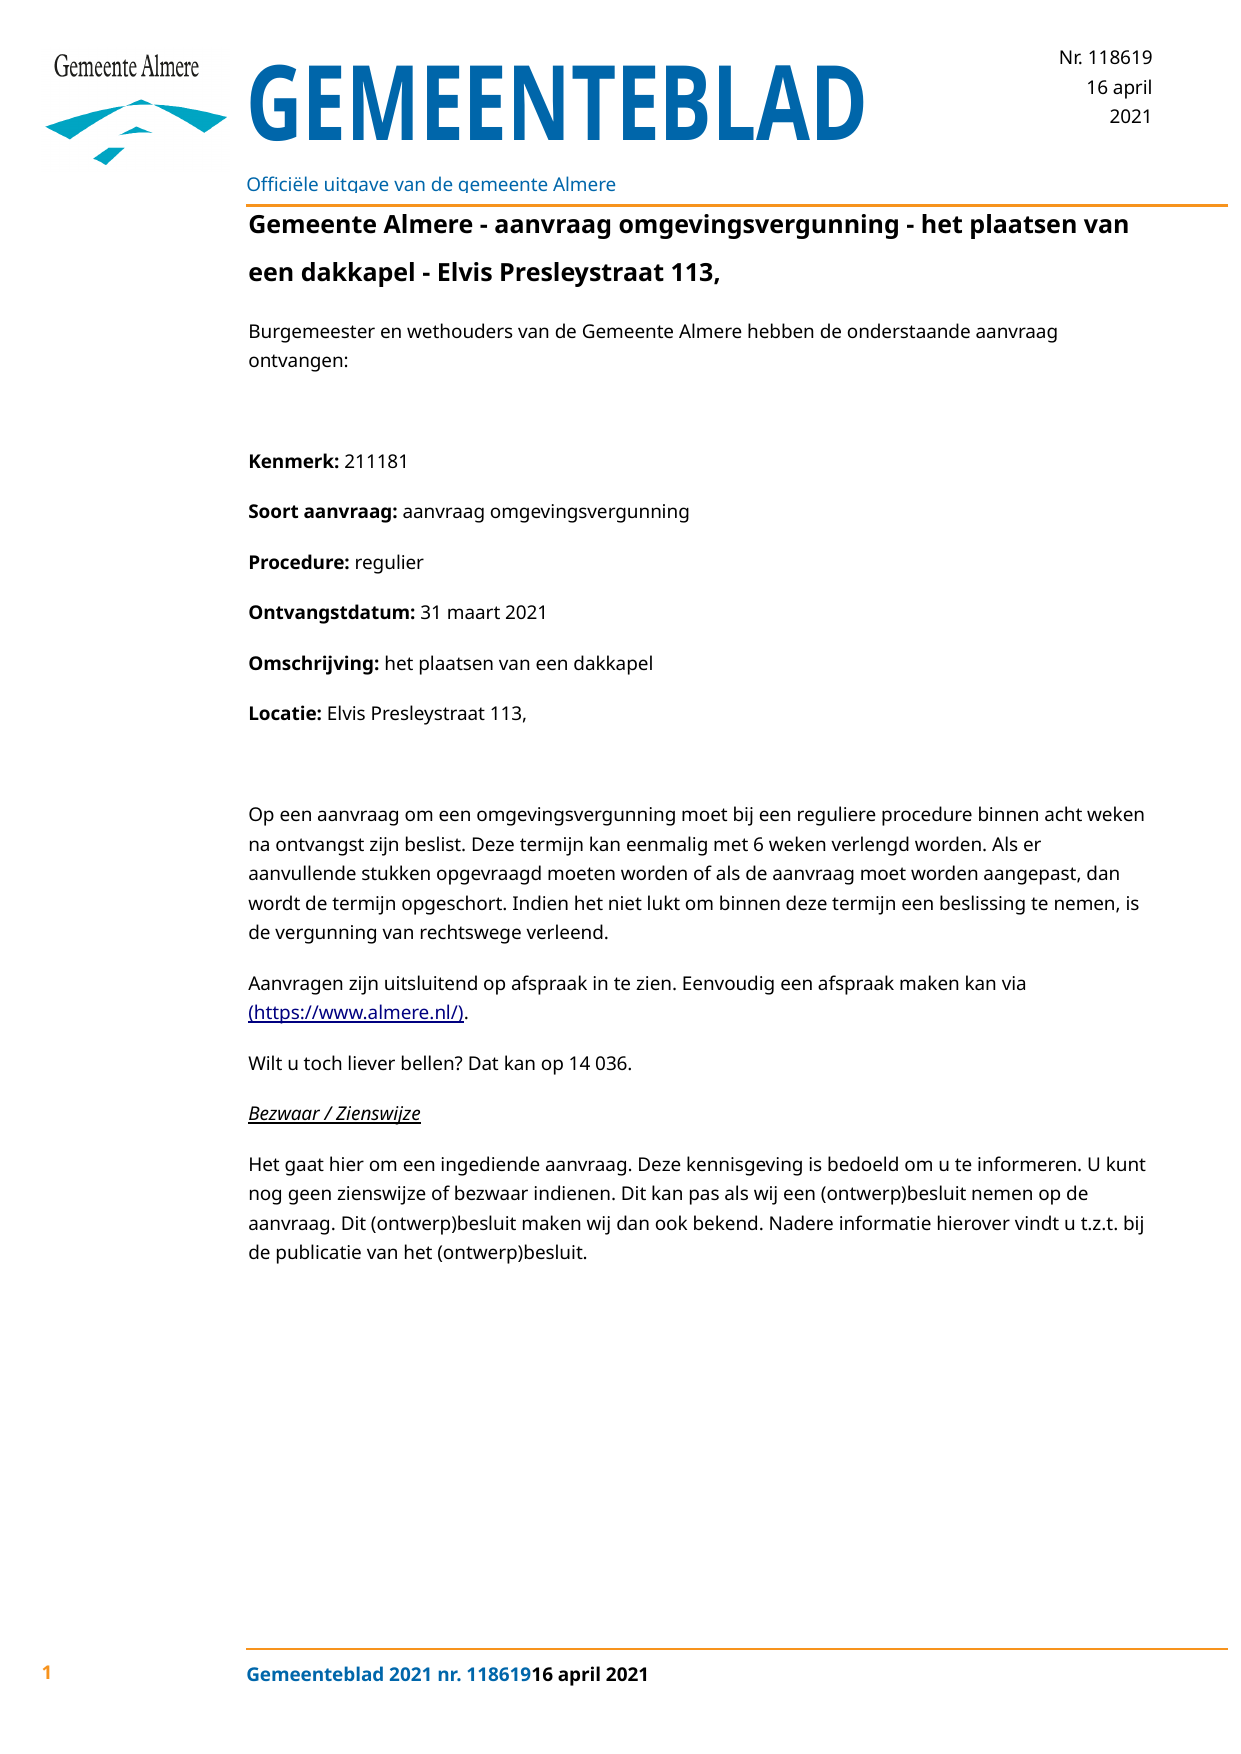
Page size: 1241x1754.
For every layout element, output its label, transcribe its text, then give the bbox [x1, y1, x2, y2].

text Kenmerk: 211181 [248, 448, 1152, 474]
text Ontvangstdatum: 31 maart 2021 [248, 599, 1152, 625]
text Burgemeester en wethouders van de Gemeente Almere hebben de onderstaande aanvraag ontvangen: [248, 318, 1152, 373]
text Soort aanvraag: aanvraag omgevingsvergunning [248, 499, 1152, 524]
text Omschrijving: het plaatsen van een dakkapel [248, 650, 1152, 676]
text Op een aanvraag om een omgevingsvergunning moet bij een reguliere procedure binnen acht weken na ontvangst zijn beslist. Deze termijn kan eenmalig met 6 weken verlengd worden. Als er aanvullende stukken opgevraagd moeten worden of als de aanvraag moet worden aangepast, dan wordt de termijn opgeschort. Indien het niet lukt om binnen deze termijn een beslissing te nemen, is de vergunning van rechtswege verleend. [248, 801, 1152, 945]
text Procedure: regulier [248, 549, 1152, 575]
picture [41, 47, 231, 172]
text Aanvragen zijn uitsluitend op afspraak in te zien. Eenvoudig een afspraak maken kan via (https://www.almere.nl/). [248, 970, 1152, 1025]
text Het gaat hier om een ingediende aanvraag. Deze kennisgeving is bedoeld om u te informeren. U kunt nog geen zienswijze of bezwaar indienen. Dit kan pas als wij een (ontwerp)besluit nemen op de aanvraag. Dit (ontwerp)besluit maken wij dan ook bekend. Nadere informatie hierover vindt u t.z.t. bij de publicatie van het (ontwerp)besluit. [248, 1151, 1152, 1265]
text Gemeente Almere - aanvraag omgevingsvergunning - het plaatsen van een dakkapel - Elvis Presleystraat 113, [248, 207, 1152, 288]
text Locatie: Elvis Presleystraat 113, [248, 700, 1152, 726]
text Bezwaar / Zienswijze [248, 1100, 1152, 1126]
text Wilt u toch liever bellen? Dat kan op 14 036. [248, 1050, 1152, 1076]
